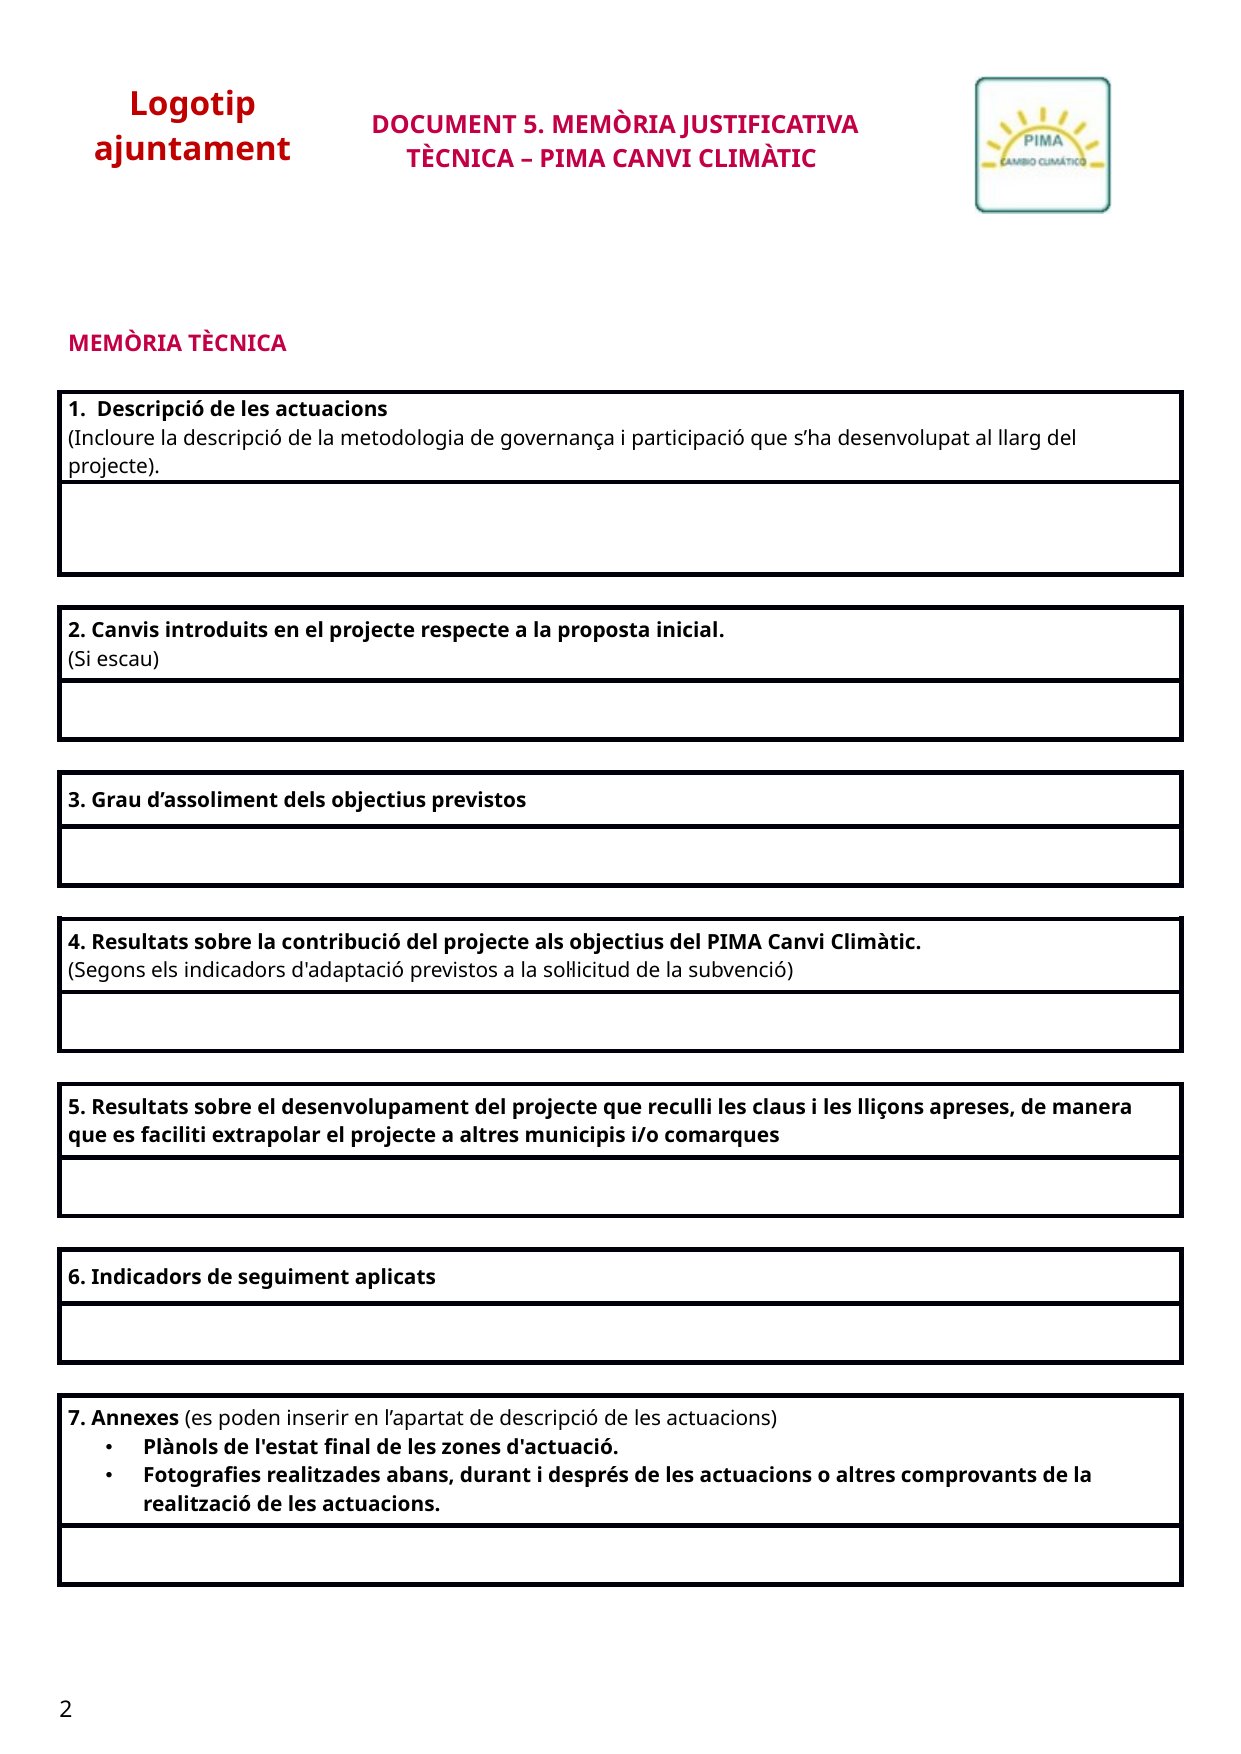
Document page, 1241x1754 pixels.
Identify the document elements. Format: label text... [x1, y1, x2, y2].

table_header 2. Canvis introduits en el projecte respecte a la proposta inicial. (Si escau) [62, 610, 1179, 678]
table_header 3. Grau d’assoliment dels objectius previstos [62, 775, 1179, 824]
table_header MEMÒRIA TÈCNICA [59, 327, 1181, 389]
table_header 4. Resultats sobre la contribució del projecte als objectius del PIMA Canvi Climàtic. (Segons els indicadors d'adaptació previstos a la sol·licitud de la subvenció) [62, 921, 1179, 989]
table_cell 1. Descripció de les actuacions (Incloure la descripció de la metodologia de governança i participació que s’ha desenvolupat al llarg del projecte). [62, 394, 1179, 479]
table_header 6. Indicadors de seguiment aplicats [62, 1252, 1179, 1301]
table_header 7. Annexes (es poden inserir en l’apartat de descripció de les actuacions) Plànols de l'estat final de les zones d'actuació. Fotografies realitzades abans, durant i després de les actuacions o altres comprovants de la realització de les actuacions. [62, 1398, 1179, 1523]
table_cell [62, 829, 1179, 883]
table_cell [62, 1306, 1179, 1360]
table_cell [62, 1528, 1179, 1582]
table_header Logotip ajuntament [59, 31, 325, 250]
table_cell [62, 683, 1179, 737]
table_cell [62, 1160, 1179, 1214]
picture [974, 76, 1112, 214]
table_header 5. Resultats sobre el desenvolupament del projecte que reculli les claus i les lliçons apreses, de manera que es faciliti extrapolar el projecte a altres municipis i/o comarques [62, 1086, 1179, 1155]
table_header [904, 31, 1181, 250]
table_header DOCUMENT 5. MEMÒRIA JUSTIFICATIVA TÈCNICA – PIMA CANVI CLIMÀTIC [325, 31, 904, 250]
table_cell [62, 484, 1179, 572]
table_cell [62, 994, 1179, 1048]
